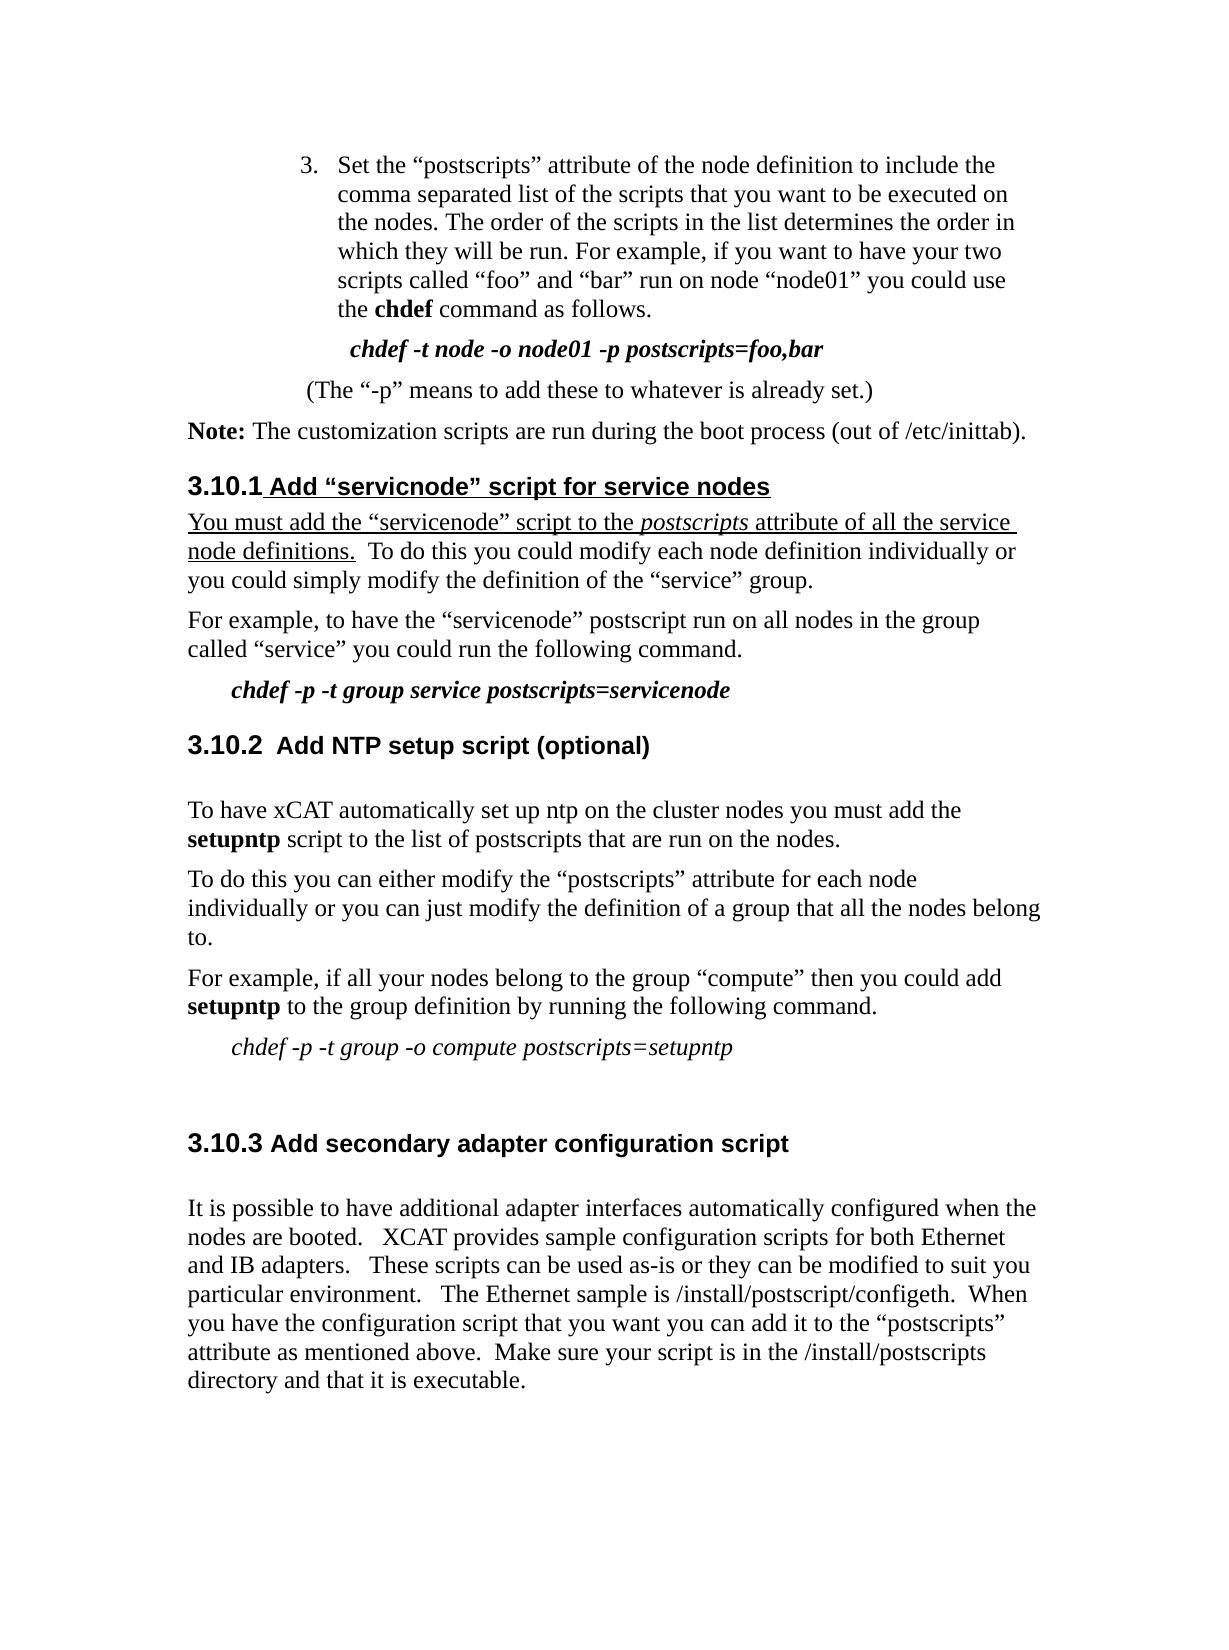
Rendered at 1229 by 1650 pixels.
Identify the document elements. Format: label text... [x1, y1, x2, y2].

text chdef -t node -o node01 -p postscripts=foo,bar [262, 334, 1041, 363]
text To do this you can either modify the “postscripts” attribute for each node individually or you can just modify the definition of a group that all the nodes belong to. [187, 864, 1041, 951]
text It is possible to have additional adapter interfaces automatically configured when the nodes are booted. XCAT provides sample configuration scripts for both Ethernet and IB adapters. These scripts can be used as-is or they can be modified to suit you particular environment. The Ethernet sample is /install/postscript/configeth. When you have the configuration script that you want you can add it to the “postscripts” attribute as mentioned above. Make sure your script is in the /install/postscripts directory and that it is executable. [187, 1193, 1041, 1394]
text chdef -p -t group service postscripts=servicenode [187, 675, 1041, 704]
text You must add the “servicenode” script to the postscripts attribute of all the service node definitions. To do this you could modify each node definition individually or you could simply modify the definition of the “service” group. [187, 507, 1041, 593]
text chdef -p -t group -o compute postscripts=setupntp [187, 1032, 1041, 1061]
subtitle Add NTP setup script (optional) [187, 729, 1041, 760]
text Note: The customization scripts are run during the boot process (out of /etc/inittab). [187, 416, 1041, 445]
text For example, if all your nodes belong to the group “compute” then you could add setupntp to the group definition by running the following command. [187, 963, 1041, 1020]
subtitle Add secondary adapter configuration script [187, 1127, 1041, 1158]
list Set the “postscripts” attribute of the node definition to include the comma separated list of the scripts that you want to be executed on the nodes. The order of the scripts in the list determines the order in which they will be run. For example, if you want to have your two scripts called “foo” and “bar” run on node “node01” you could use the chdef command as follows. [300, 150, 1041, 322]
text To have xCAT automatically set up ntp on the cluster nodes you must add the setupntp script to the list of postscripts that are run on the nodes. [187, 795, 1041, 852]
text For example, to have the “servicenode” postscript run on all nodes in the group called “service” you could run the following command. [187, 605, 1041, 663]
text (The “-p” means to add these to whatever is already set.) [262, 375, 1041, 404]
subtitle Add “servicnode” script for service nodes [187, 470, 1041, 501]
